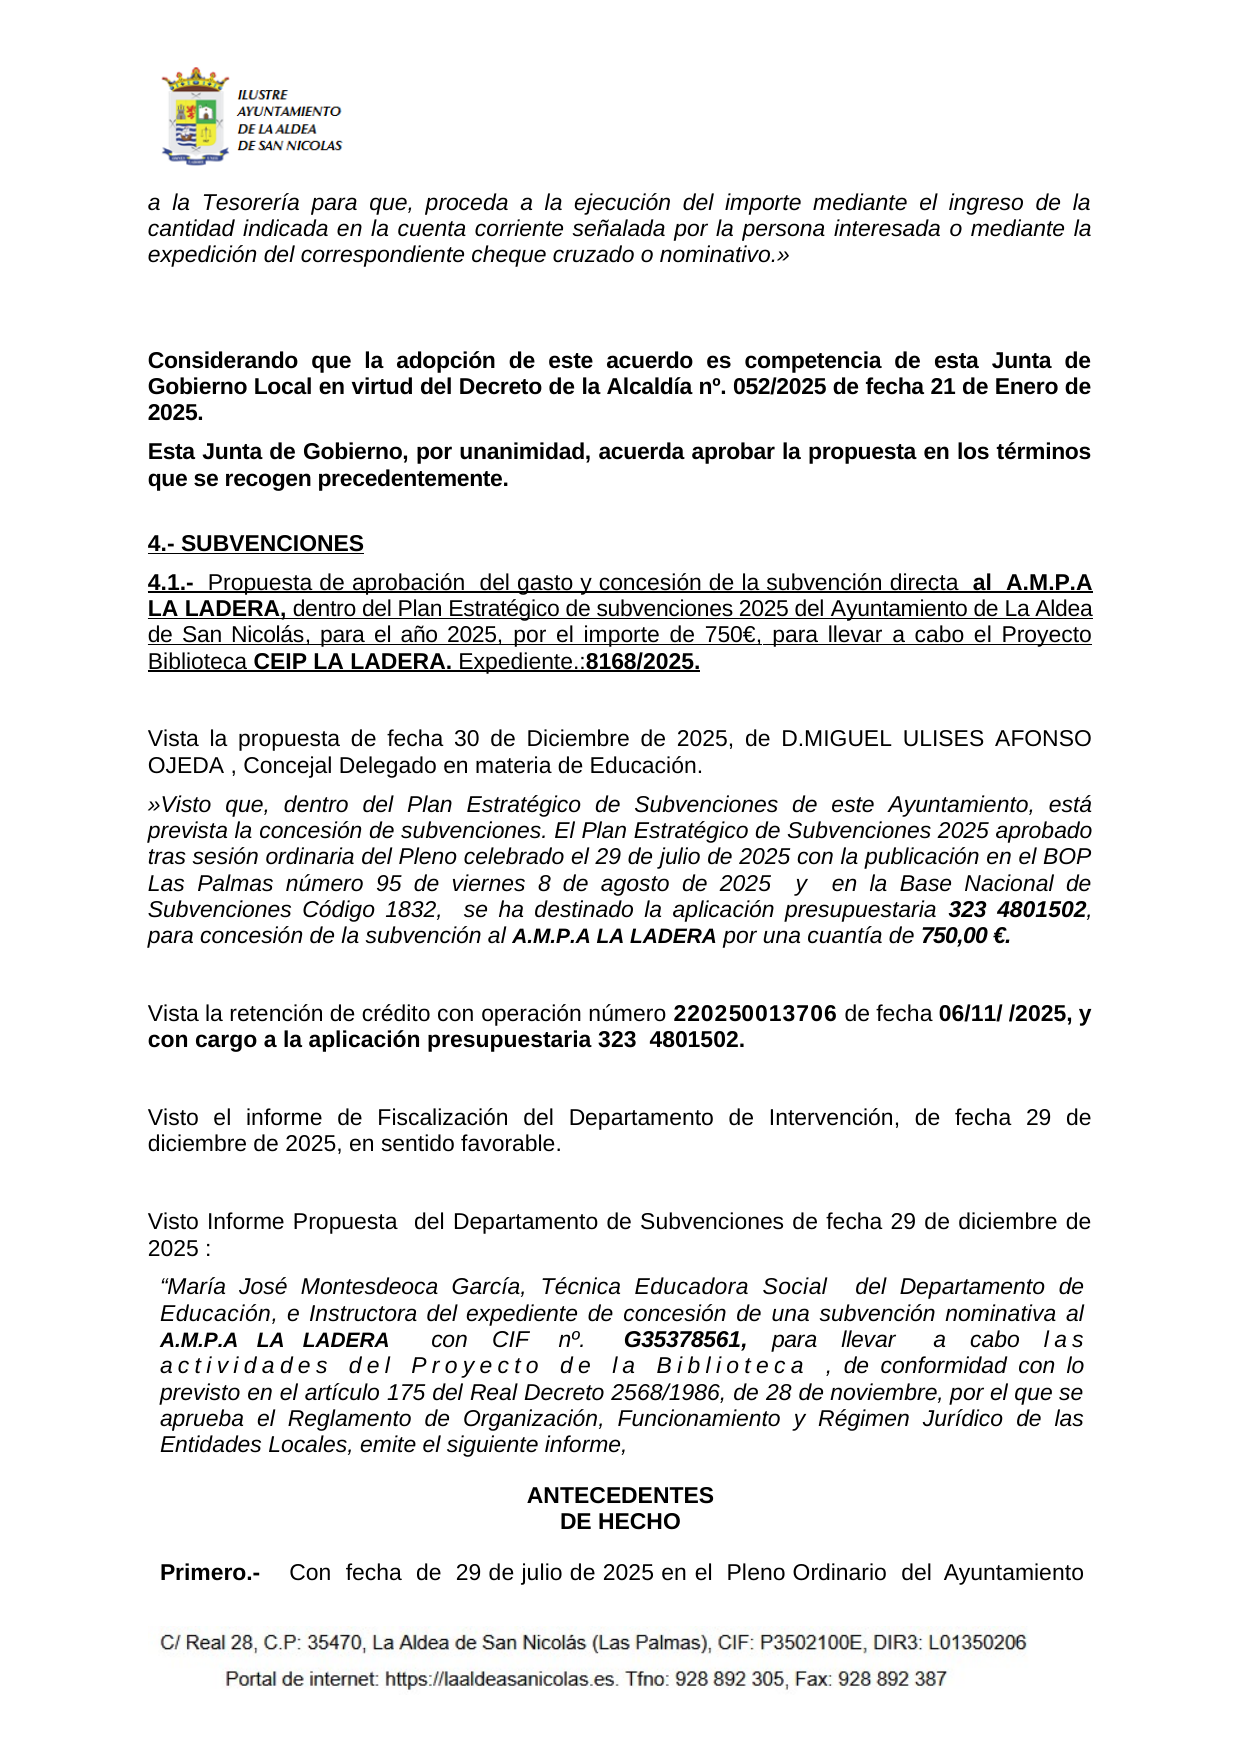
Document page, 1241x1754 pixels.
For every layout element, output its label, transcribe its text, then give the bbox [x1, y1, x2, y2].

text Considerando que la adopción de este acuerdo es competencia de esta Junta de Gobierno Local en virtud del Decreto de la Alcaldía nº. 052/2025 de fecha 21 de Enero de 2025. [148, 347, 1093, 426]
text ANTECEDENTES DE HECHO [515, 1482, 725, 1534]
text 4.- SUBVENCIONES [148, 530, 1093, 556]
picture [148, 59, 358, 173]
text Esta Junta de Gobierno, por unanimidad, acuerda aprobar la propuesta en los términos que se recogen precedentemente. [148, 438, 1093, 491]
text de San Nicolás, para el año 2025, por el importe de 750€, para llevar a cabo el Proyecto Biblioteca CEIP LA LADERA. Expediente.:8168/2025. [148, 619, 1093, 674]
text Vista la retención de crédito con operación número 220250013706 de fecha 06/11/ /2025, y con cargo a la aplicación presupuestaria 323 4801502. [148, 1000, 1093, 1053]
picture [148, 1626, 1034, 1695]
text Primero.- Con fecha de 29 de julio de 2025 en el Pleno Ordinario del Ayuntamiento [160, 1558, 1084, 1585]
text LA LADERA, dentro del Plan Estratégico de subvenciones 2025 del Ayuntamiento de La Aldea [148, 593, 1093, 618]
text Visto el informe de Fiscalización del Departamento de Intervención, de fecha 29 de diciembre de 2025, en sentido favorable. [148, 1104, 1093, 1157]
text 4.1.- Propuesta de aprobación del gasto y concesión de la subvención directa al A.M.P.A [148, 568, 1093, 591]
text »Visto que, dentro del Plan Estratégico de Subvenciones de este Ayuntamiento, está prevista la concesión de subvenciones. El Plan Estratégico de Subvenciones 2025 aprobado tras sesión ordinaria del Pleno celebrado el 29 de julio de 2025 con la publicación en el BOP Las Palmas número 95 de viernes 8 de agosto de 2025 y en la Base Nacional de Subvenciones Código 1832, se ha destinado la aplicación presupuestaria 323 4801502, para concesión de la subvención al A.M.P.A La Ladera por una cuantía de 750,00 €. [148, 791, 1093, 949]
text Visto Informe Propuesta del Departamento de Subvenciones de fecha 29 de diciembre de 2025 : [148, 1208, 1093, 1261]
text “María José Montesdeoca García, Técnica Educadora Social del Departamento de Educación, e Instructora del expediente de concesión de una subvención nominativa al A.M.P.A La Ladera con CIF nº. G35378561, para llevar a cabo las actividades del Proyecto de la Biblioteca , de conformidad con lo previsto en el artículo 175 del Real Decreto 2568/1986, de 28 de noviembre, por el que se aprueba el Reglamento de Organización, Funcionamiento y Régimen Jurídico de las Entidades Locales, emite el siguiente informe, [160, 1273, 1084, 1458]
text a la Tesorería para que, proceda a la ejecución del importe mediante el ingreso de la cantidad indicada en la cuenta corriente señalada por la persona interesada o mediante la expedición del correspondiente cheque cruzado o nominativo.» [148, 188, 1093, 267]
text Vista la propuesta de fecha 30 de Diciembre de 2025, de D.MIGUEL ULISES AFONSO OJEDA , Concejal Delegado en materia de Educación. [148, 725, 1093, 778]
